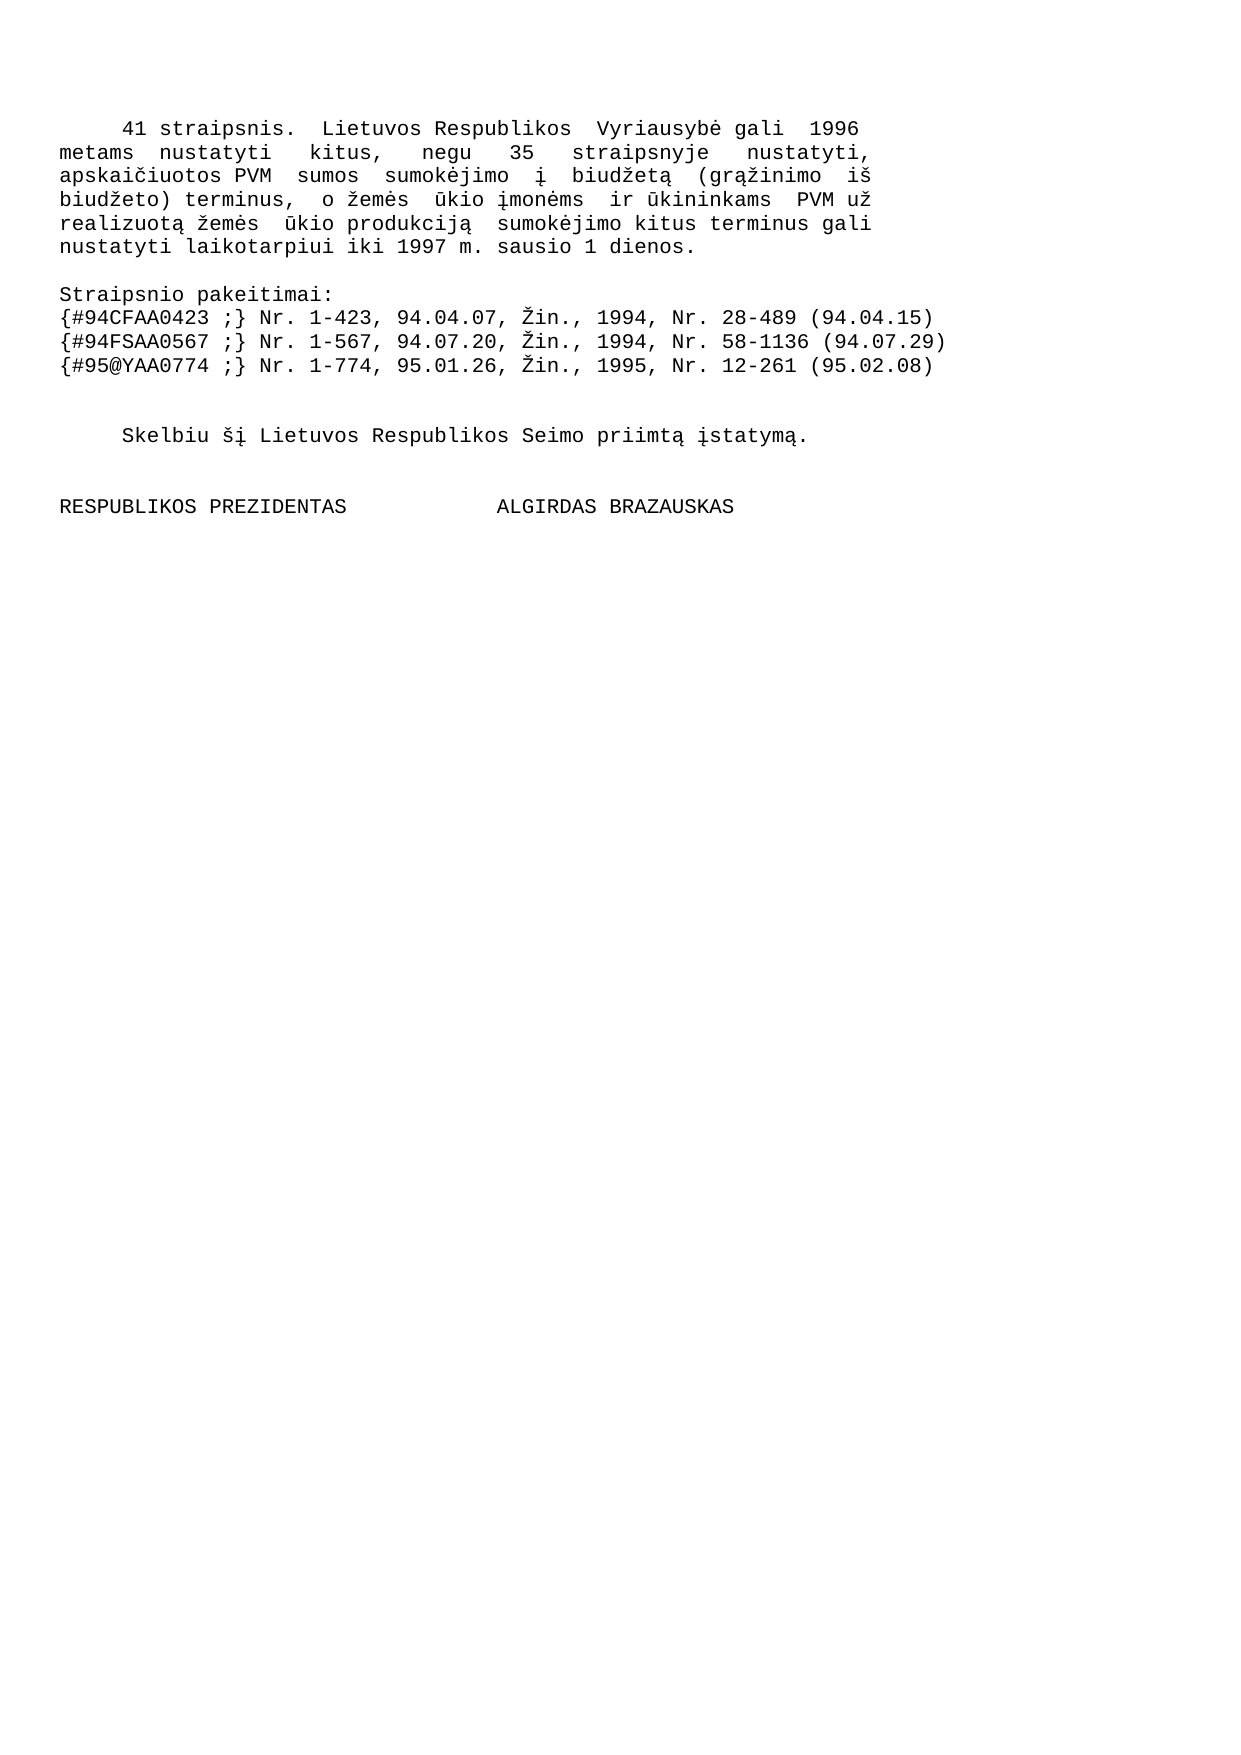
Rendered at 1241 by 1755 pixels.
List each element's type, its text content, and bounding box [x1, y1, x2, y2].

text biudžeto) terminus, o žemės ūkio įmonėms ir ūkininkams PVM už [59, 189, 1122, 213]
text apskaičiuotos PVM sumos sumokėjimo į biudžetą (grąžinimo iš [59, 165, 1122, 189]
text Skelbiu šį Lietuvos Respublikos Seimo priimtą įstatymą. [59, 426, 1122, 449]
text {#94FSAA0567 ;} Nr. 1-567, 94.07.20, Žin., 1994, Nr. 58-1136 (94.07.29) [59, 331, 1122, 354]
text {#95@YAA0774 ;} Nr. 1-774, 95.01.26, Žin., 1995, Nr. 12-261 (95.02.08) [59, 354, 1122, 378]
text realizuotą žemės ūkio produkciją sumokėjimo kitus terminus gali [59, 213, 1122, 236]
text 41 straipsnis. Lietuvos Respublikos Vyriausybė gali 1996 [59, 118, 1122, 142]
text {#94CFAA0423 ;} Nr. 1-423, 94.04.07, Žin., 1994, Nr. 28-489 (94.04.15) [59, 307, 1122, 331]
text Straipsnio pakeitimai: [59, 284, 1122, 307]
text metams nustatyti kitus, negu 35 straipsnyje nustatyti, [59, 142, 1122, 165]
text RESPUBLIKOS PREZIDENTAS ALGIRDAS BRAZAUSKAS [59, 496, 1122, 520]
text nustatyti laikotarpiui iki 1997 m. sausio 1 dienos. [59, 236, 1122, 260]
